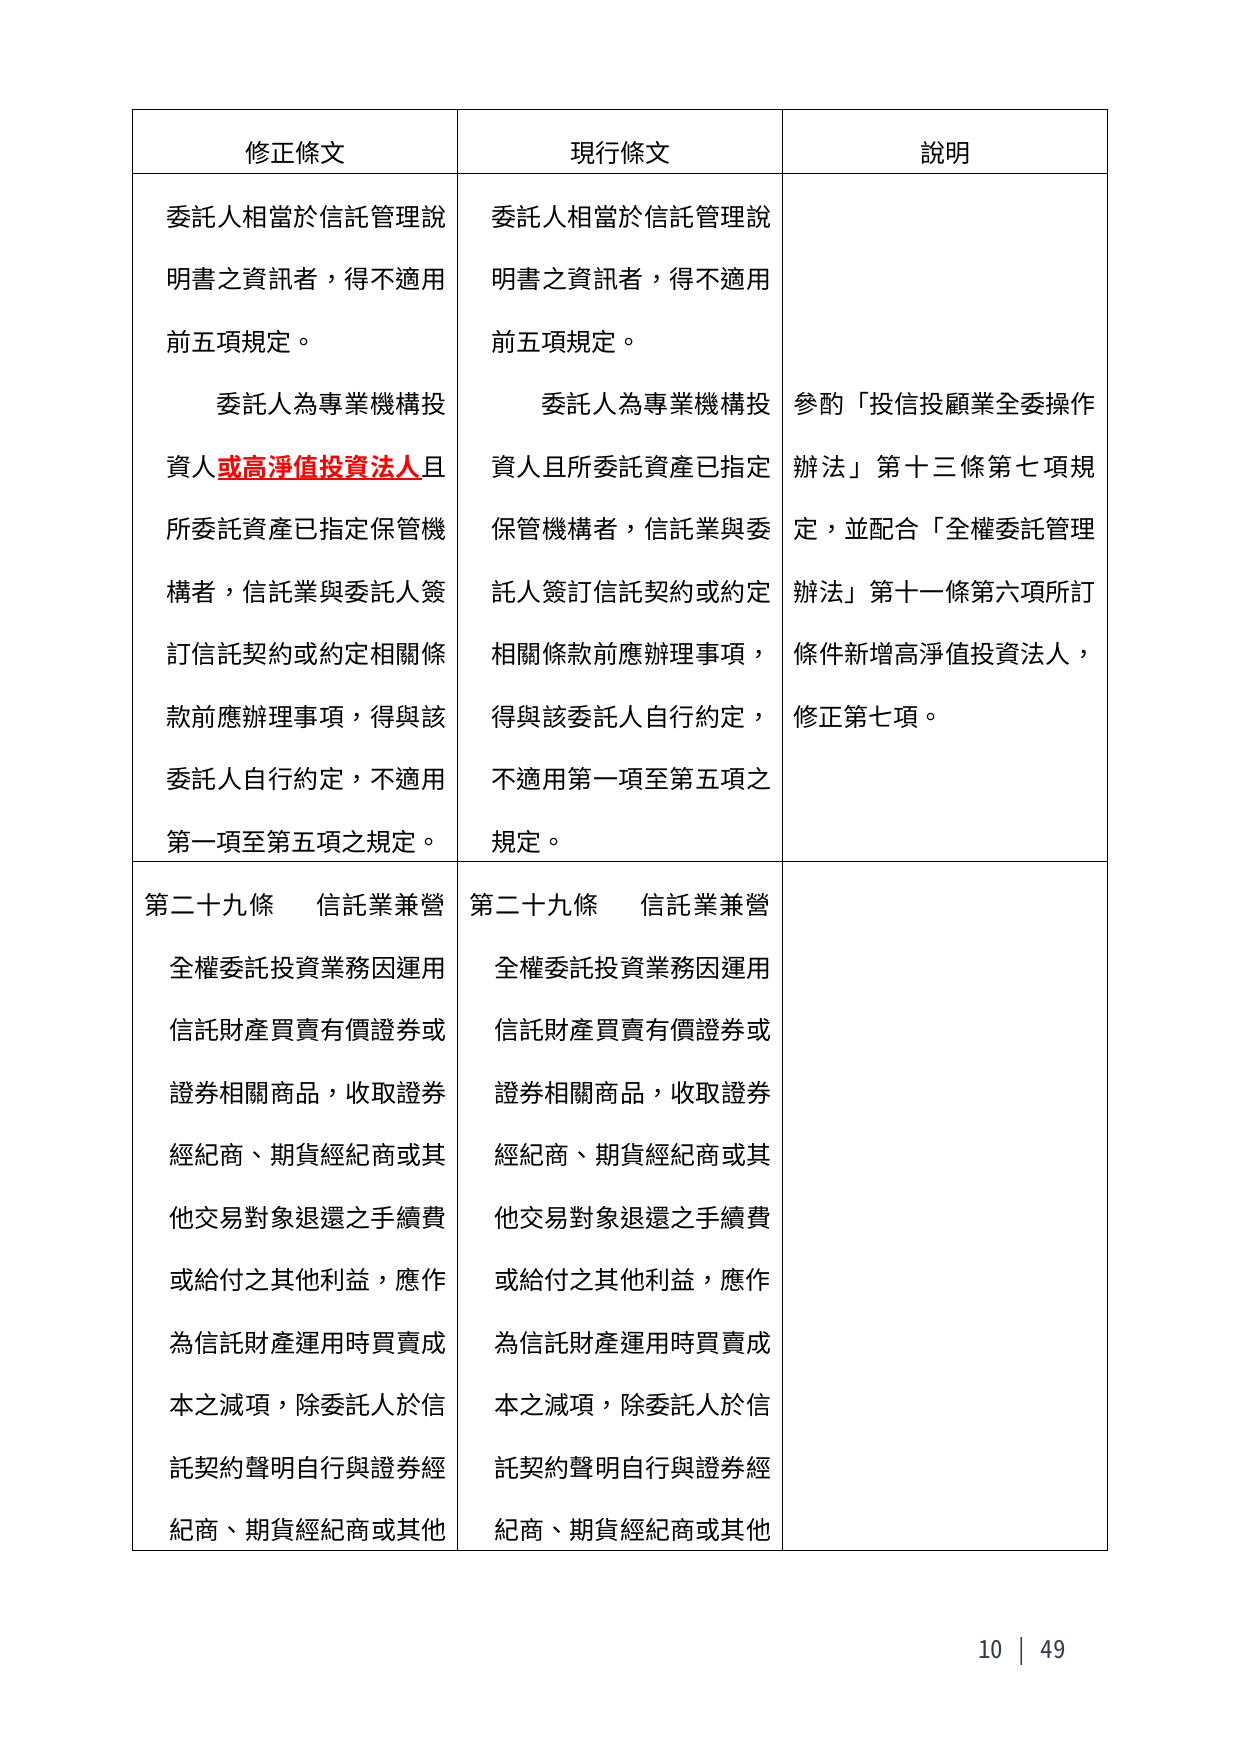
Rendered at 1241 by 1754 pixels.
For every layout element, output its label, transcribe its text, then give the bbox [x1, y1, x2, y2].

table_cell 參酌「投信投顧業全委操作辦法」第十三條第七項規定，並配合「全權委託管理辦法」第十一條第六項所訂條件新增高淨值投資法人，修正第七項。 [783, 174, 1107, 861]
table_cell [783, 862, 1107, 1549]
table_cell 第二十九條 信託業兼營全權委託投資業務因運用信託財產買賣有價證券或證券相關商品，收取證券經紀商、期貨經紀商或其他交易對象退還之手續費或給付之其他利益，應作為信託財產運用時買賣成本之減項，除委託人於信託契約聲明自行與證券經紀商、期貨經紀商或其他 [133, 862, 457, 1549]
table_cell 第二十九條 信託業兼營全權委託投資業務因運用信託財產買賣有價證券或證券相關商品，收取證券經紀商、期貨經紀商或其他交易對象退還之手續費或給付之其他利益，應作為信託財產運用時買賣成本之減項，除委託人於信託契約聲明自行與證券經紀商、期貨經紀商或其他 [458, 862, 782, 1549]
table_header 說明 [783, 110, 1107, 172]
table_cell 委託人相當於信託管理說明書之資訊者，得不適用前五項規定。 委託人為專業機構投資人且所委託資產已指定保管機構者，信託業與委託人簽訂信託契約或約定相關條款前應辦理事項，得與該委託人自行約定，不適用第一項至第五項之規定。 [458, 174, 782, 861]
table_header 修正條文 [133, 110, 457, 172]
table_header 現行條文 [458, 110, 782, 172]
table_cell 委託人相當於信託管理說明書之資訊者，得不適用前五項規定。 委託人為專業機構投資人或高淨值投資法人且所委託資產已指定保管機構者，信託業與委託人簽訂信託契約或約定相關條款前應辦理事項，得與該委託人自行約定，不適用第一項至第五項之規定。 [133, 174, 457, 861]
